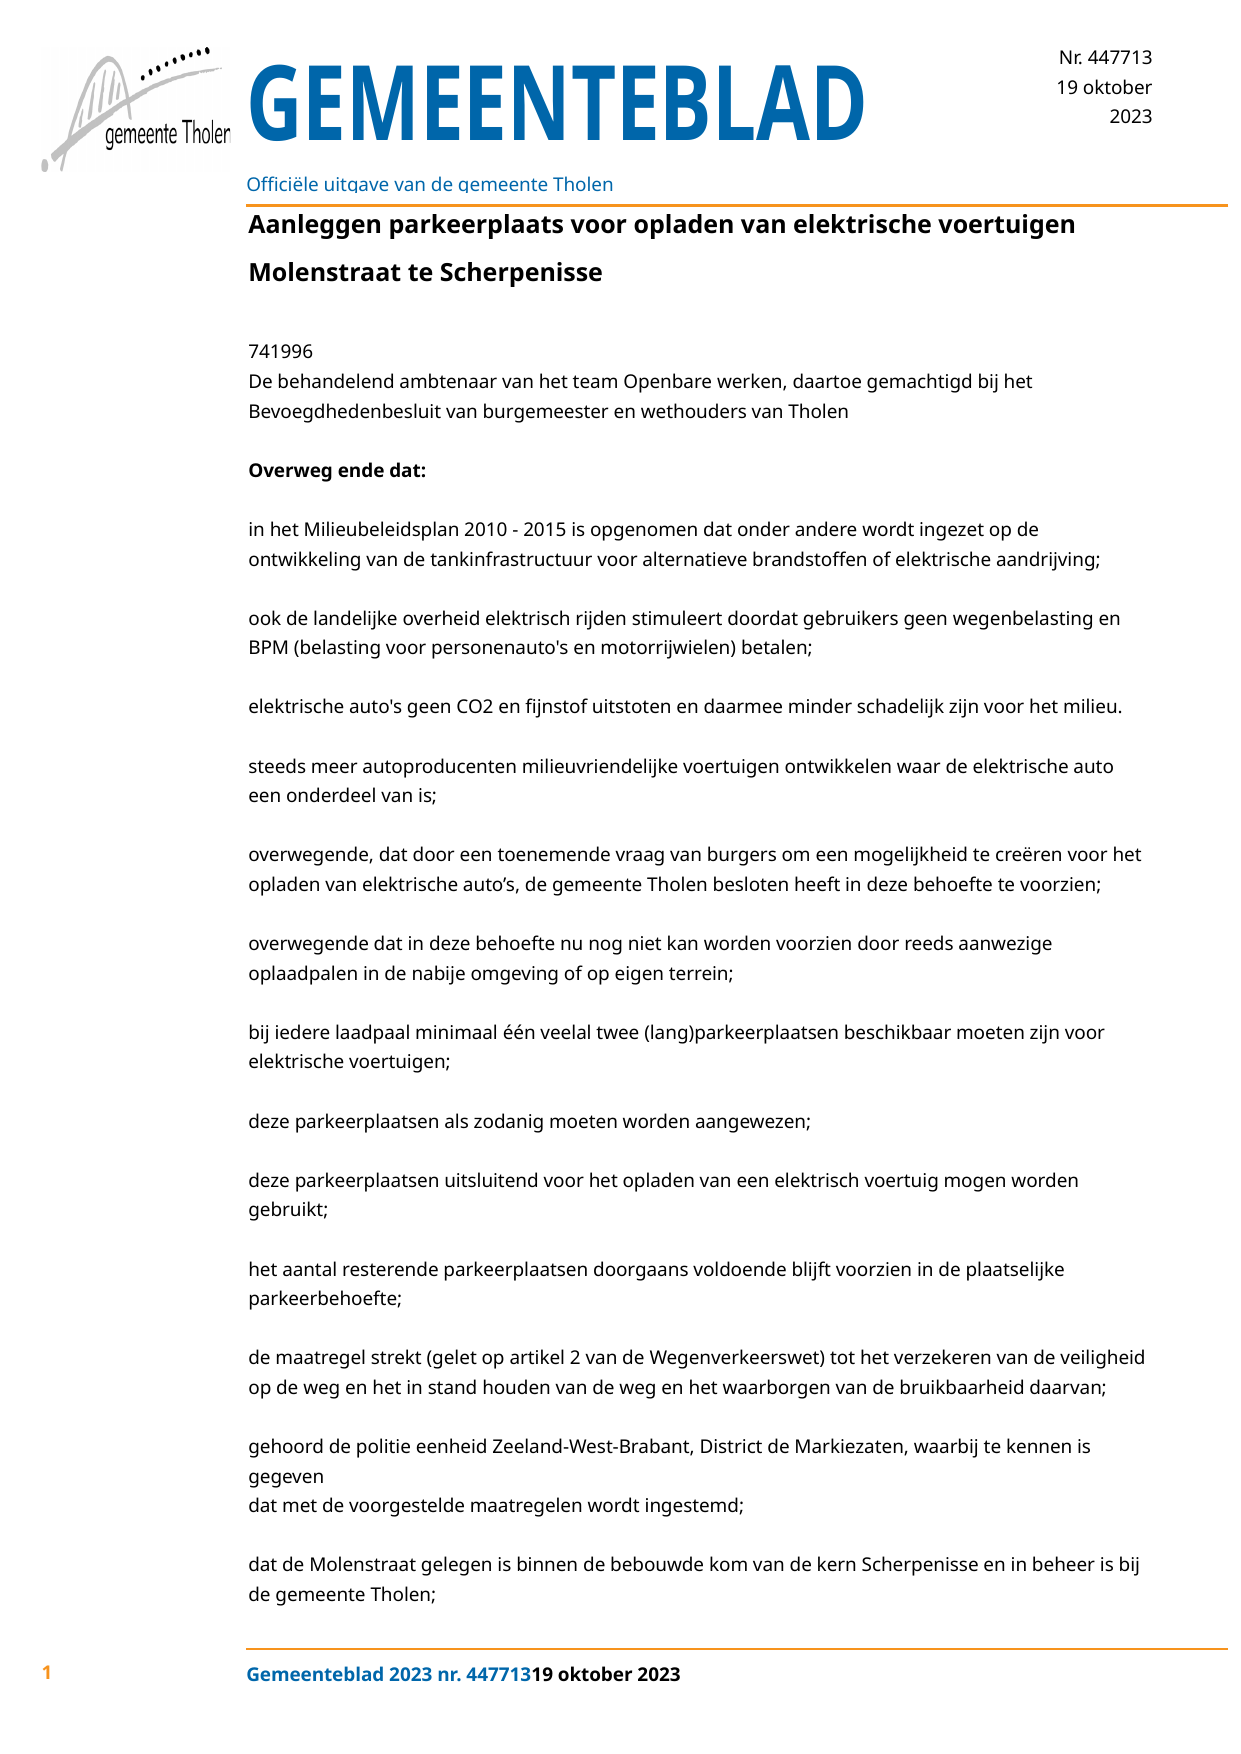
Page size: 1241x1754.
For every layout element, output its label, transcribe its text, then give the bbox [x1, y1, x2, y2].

text 741996 [248, 339, 1152, 364]
text elektrische auto's geen CO2 en fijnstof uitstoten en daarmee minder schadelijk zijn voor het milieu. [248, 694, 1152, 719]
text gehoord de politie eenheid Zeeland-West-Brabant, District de Markiezaten, waarbij te kennen is gegeven [248, 1433, 1152, 1488]
text ook de landelijke overheid elektrisch rijden stimuleert doordat gebruikers geen wegenbelasting en BPM (belasting voor personenauto's en motorrijwielen) betalen; [248, 605, 1152, 660]
text Aanleggen parkeerplaats voor opladen van elektrische voertuigen Molenstraat te Scherpenisse [248, 207, 1152, 288]
text De behandelend ambtenaar van het team Openbare werken, daartoe gemachtigd bij het Bevoegdhedenbesluit van burgemeester en wethouders van Tholen [248, 368, 1152, 423]
text overwegende dat in deze behoefte nu nog niet kan worden voorzien door reeds aanwezige oplaadpalen in de nabije omgeving of op eigen terrein; [248, 930, 1152, 986]
picture [41, 47, 231, 172]
text deze parkeerplaatsen als zodanig moeten worden aangewezen; [248, 1108, 1152, 1133]
text het aantal resterende parkeerplaatsen doorgaans voldoende blijft voorzien in de plaatselijke parkeerbehoefte; [248, 1256, 1152, 1311]
text deze parkeerplaatsen uitsluitend voor het opladen van een elektrisch voertuig mogen worden gebruikt; [248, 1167, 1152, 1222]
text dat met de voorgestelde maatregelen wordt ingestemd; [248, 1492, 1152, 1518]
text steeds meer autoproducenten milieuvriendelijke voertuigen ontwikkelen waar de elektrische auto een onderdeel van is; [248, 753, 1152, 808]
text dat de Molenstraat gelegen is binnen de bebouwde kom van de kern Scherpenisse en in beheer is bij de gemeente Tholen; [248, 1552, 1152, 1607]
text overwegende, dat door een toenemende vraag van burgers om een mogelijkheid te creëren voor het opladen van elektrische auto’s, de gemeente Tholen besloten heeft in deze behoefte te voorzien; [248, 842, 1152, 897]
text bij iedere laadpaal minimaal één veelal twee (lang)parkeerplaatsen beschikbaar moeten zijn voor elektrische voertuigen; [248, 1019, 1152, 1074]
text de maatregel strekt (gelet op artikel 2 van de Wegenverkeerswet) tot het verzekeren van de veiligheid op de weg en het in stand houden van de weg en het waarborgen van de bruikbaarheid daarvan; [248, 1344, 1152, 1400]
text Overweg ende dat: [248, 457, 1152, 483]
text in het Milieubeleidsplan 2010 - 2015 is opgenomen dat onder andere wordt ingezet op de ontwikkeling van de tankinfrastructuur voor alternatieve brandstoffen of elektrische aandrijving; [248, 516, 1152, 571]
